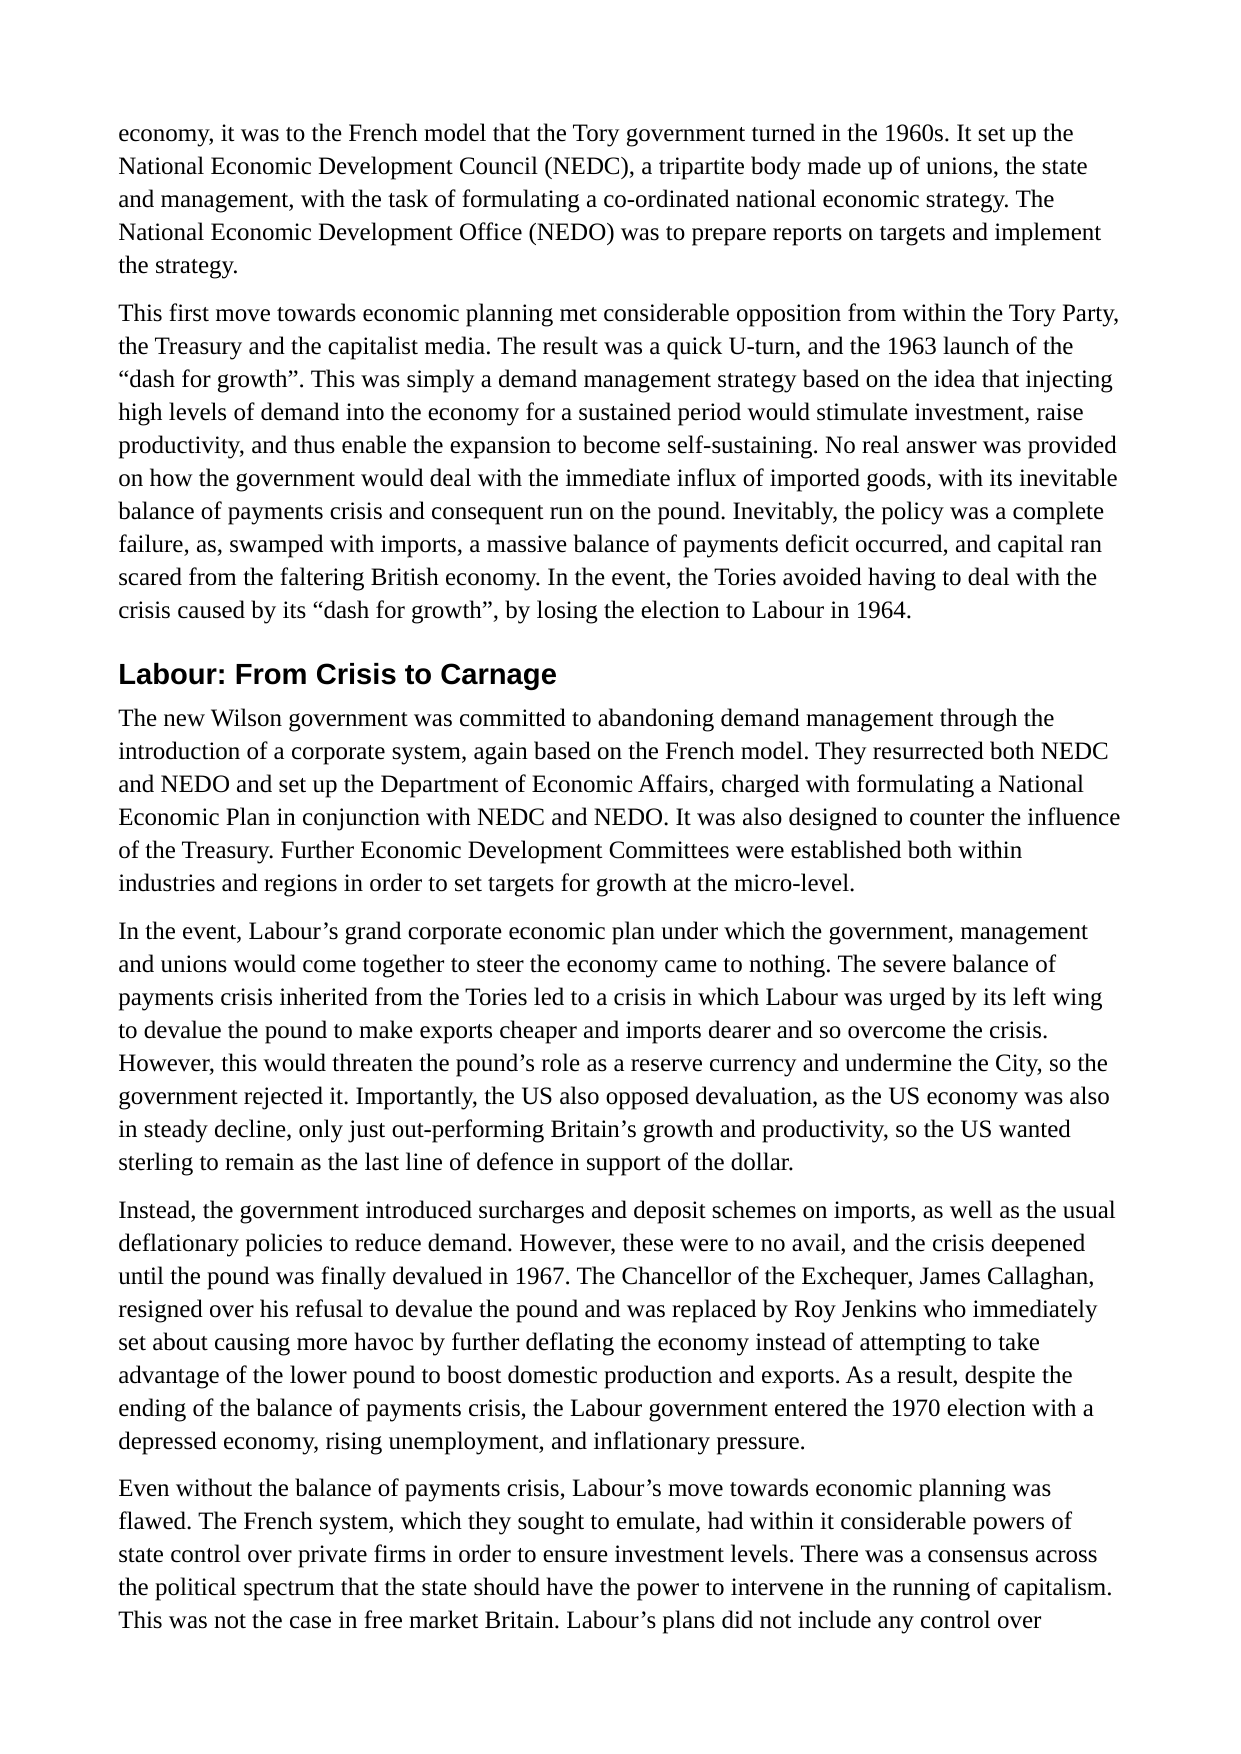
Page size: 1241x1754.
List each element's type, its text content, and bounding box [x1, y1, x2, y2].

text In the event, Labour’s grand corporate economic plan under which the government, management and unions would come together to steer the economy came to nothing. The severe balance of payments crisis inherited from the Tories led to a crisis in which Labour was urged by its left wing to devalue the pound to make exports cheaper and imports dearer and so overcome the crisis. However, this would threaten the pound’s role as a reserve currency and undermine the City, so the government rejected it. Importantly, the US also opposed devaluation, as the US economy was also in steady decline, only just out-performing Britain’s growth and productivity, so the US wanted sterling to remain as the last line of defence in support of the dollar. [118, 916, 1122, 1176]
text This first move towards economic planning met considerable opposition from within the Tory Party, the Treasury and the capitalist media. The result was a quick U-turn, and the 1963 launch of the “dash for growth”. This was simply a demand management strategy based on the idea that injecting high levels of demand into the economy for a sustained period would stimulate investment, raise productivity, and thus enable the expansion to become self-sustaining. No real answer was provided on how the government would deal with the immediate influx of imported goods, with its inevitable balance of payments crisis and consequent run on the pound. Inevitably, the policy was a complete failure, as, swamped with imports, a massive balance of payments deficit occurred, and capital ran scared from the faltering British economy. In the event, the Tories avoided having to deal with the crisis caused by its “dash for growth”, by losing the election to Labour in 1964. [118, 298, 1122, 624]
text The new Wilson government was committed to abandoning demand management through the introduction of a corporate system, again based on the French model. They resurrected both NEDC and NEDO and set up the Department of Economic Affairs, charged with formulating a National Economic Plan in conjunction with NEDC and NEDO. It was also designed to counter the influence of the Treasury. Further Economic Development Committees were established both within industries and regions in order to set targets for growth at the micro-level. [118, 703, 1122, 897]
text Instead, the government introduced surcharges and deposit schemes on imports, as well as the usual deflationary policies to reduce demand. However, these were to no avail, and the crisis deepened until the pound was finally devalued in 1967. The Chancellor of the Exchequer, James Callaghan, resigned over his refusal to devalue the pound and was replaced by Roy Jenkins who immediately set about causing more havoc by further deflating the economy instead of attempting to take advantage of the lower pound to boost domestic production and exports. As a result, despite the ending of the balance of payments crisis, the Labour government entered the 1970 election with a depressed economy, rising unemployment, and inflationary pressure. [118, 1195, 1122, 1454]
text economy, it was to the French model that the Tory government turned in the 1960s. It set up the National Economic Development Council (NEDC), a tripartite body made up of unions, the state and management, with the task of formulating a co-ordinated national economic strategy. The National Economic Development Office (NEDO) was to prepare reports on targets and implement the strategy. [118, 118, 1122, 279]
subtitle Labour: From Crisis to Carnage [118, 657, 1122, 691]
text Even without the balance of payments crisis, Labour’s move towards economic planning was flawed. The French system, which they sought to emulate, had within it considerable powers of state control over private firms in order to ensure investment levels. There was a consensus across the political spectrum that the state should have the power to intervene in the running of capitalism. This was not the case in free market Britain. Labour’s plans did not include any control over [118, 1473, 1122, 1634]
